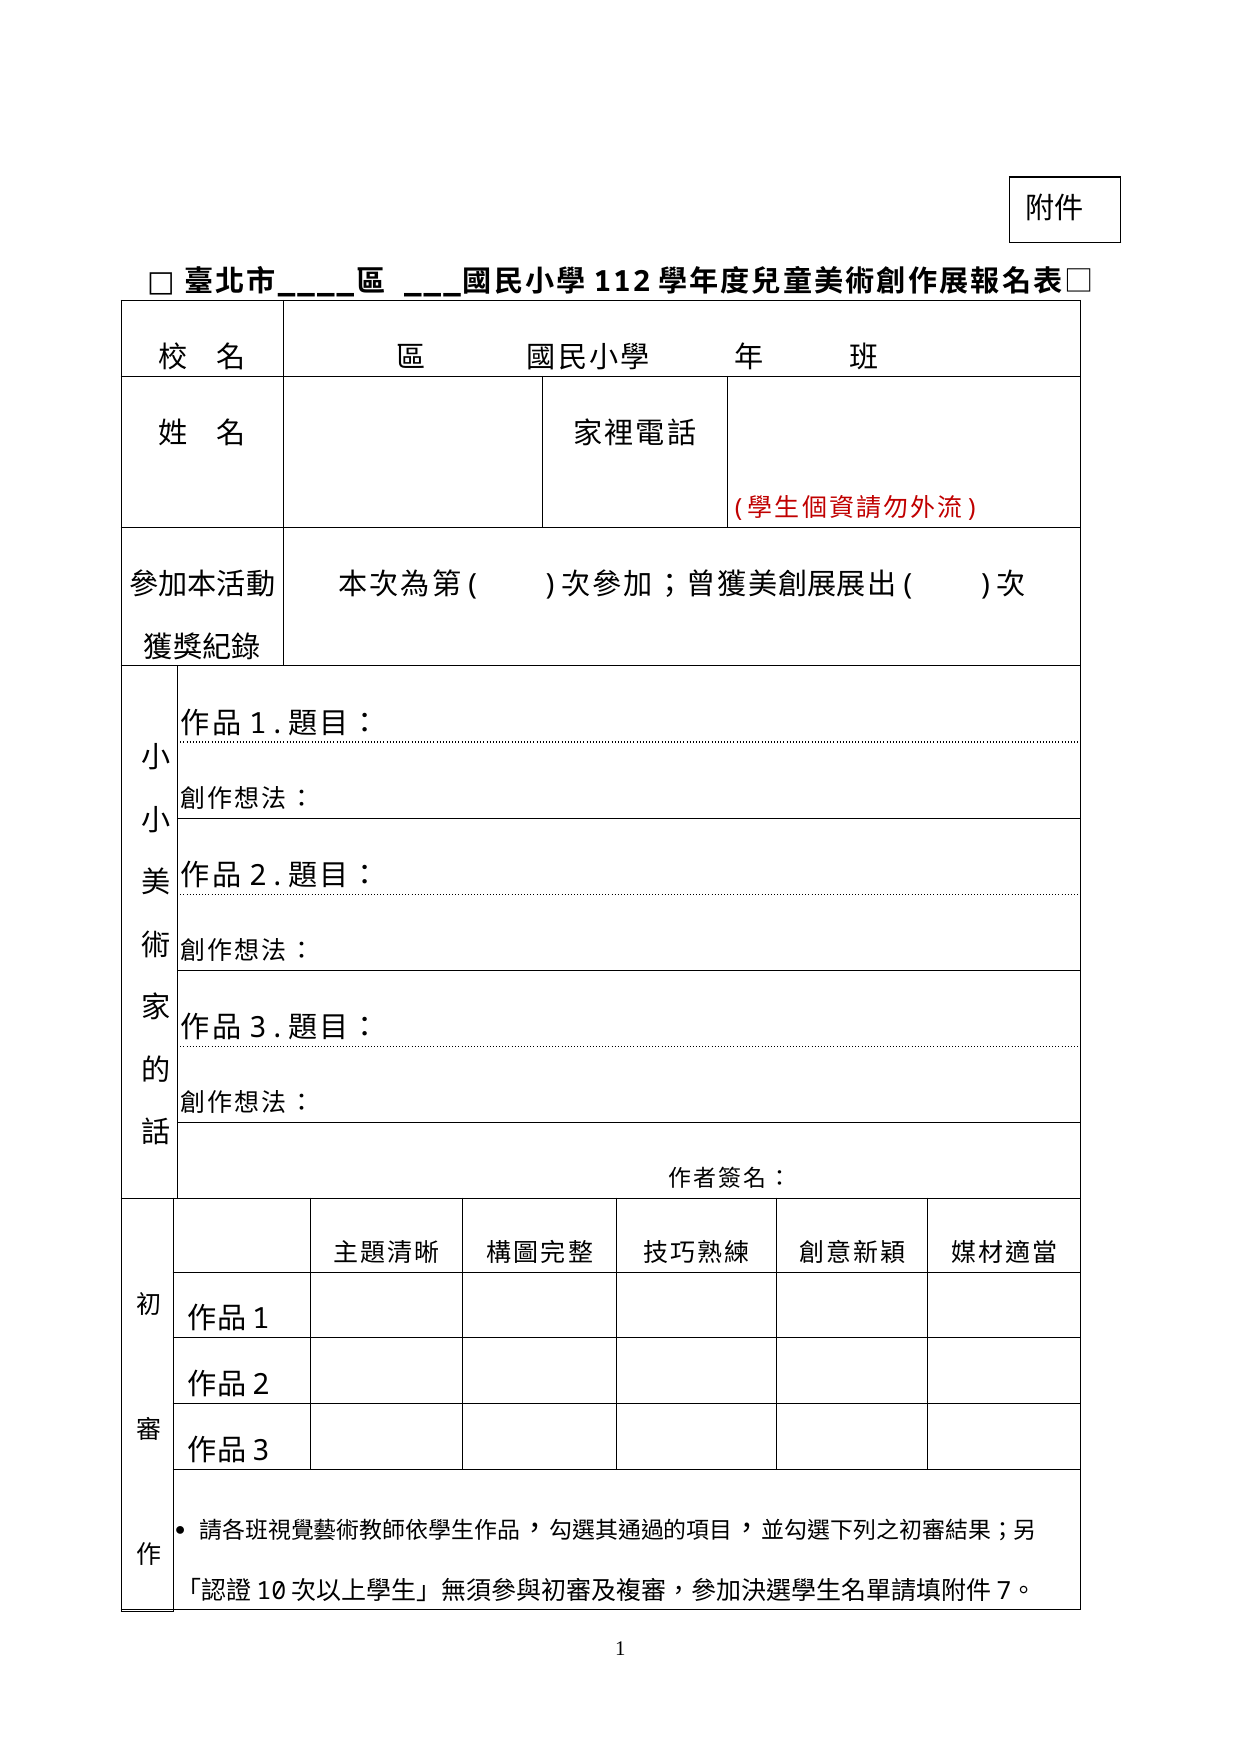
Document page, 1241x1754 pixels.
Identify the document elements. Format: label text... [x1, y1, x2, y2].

table_cell [777, 1338, 927, 1403]
table_cell 作品2.題目： [178, 819, 1080, 893]
table_cell 初 審 作 [122, 1199, 173, 1609]
table_cell 創意新穎 [777, 1199, 927, 1272]
table_cell 作品2 [174, 1338, 310, 1403]
table_cell [777, 1404, 927, 1468]
table_cell 小小美術家的話 [122, 666, 177, 1198]
table_header 校 名 [122, 301, 283, 376]
table_cell [777, 1273, 927, 1337]
table_cell [928, 1273, 1080, 1337]
list 臺北市____區 ___國民小學112學年度兒童美術創作展報名表□ [1010, 178, 1120, 242]
table_cell [617, 1338, 776, 1403]
table_cell (學生個資請勿外流) [728, 377, 1080, 527]
table_cell [928, 1404, 1080, 1468]
table_cell [617, 1273, 776, 1337]
table_cell 主題清晰 [311, 1199, 462, 1272]
table_cell 家裡電話 [543, 377, 727, 527]
table_cell [311, 1273, 462, 1337]
table_cell 作品3 [174, 1404, 310, 1468]
table_cell 技巧熟練 [617, 1199, 776, 1272]
table_cell 姓 名 [122, 377, 283, 527]
table_cell 創作想法： [178, 741, 1080, 817]
table_cell 作品1 [174, 1273, 310, 1337]
table_cell [284, 377, 542, 527]
table_cell 本次為第( )次參加；曾獲美創展展出( )次 [284, 528, 1080, 665]
list 臺北市____區 ___國民小學112學年度兒童美術創作展報名表□ [118, 237, 1122, 300]
table_cell 作品3.題目： [178, 971, 1080, 1046]
table_cell  請各班視覺藝術教師依學生作品，勾選其通過的項目，並勾選下列之初審結果；另「認證10次以上學生」無須參與初審及複審，參加決選學生名單請填附件7。 [174, 1470, 1080, 1609]
table_cell [928, 1338, 1080, 1403]
table_cell 媒材適當 [928, 1199, 1080, 1272]
list 附件2 [1025, 185, 1105, 234]
table_cell [311, 1338, 462, 1403]
table_cell 構圖完整 [463, 1199, 616, 1272]
table_cell 創作想法： [178, 894, 1080, 969]
table_cell [311, 1404, 462, 1468]
table_cell [463, 1273, 616, 1337]
table_cell [617, 1404, 776, 1468]
table_cell 作品1.題目： [178, 666, 1080, 741]
table_cell [174, 1199, 310, 1272]
table_cell [463, 1404, 616, 1468]
table_cell 創作想法： [178, 1046, 1080, 1122]
table_cell 作者簽名： [178, 1123, 1080, 1198]
table_cell [463, 1338, 616, 1403]
table_cell 參加本活動獲獎紀錄 [122, 528, 283, 665]
table_header 區 國民小學 年 班 [284, 301, 1080, 376]
